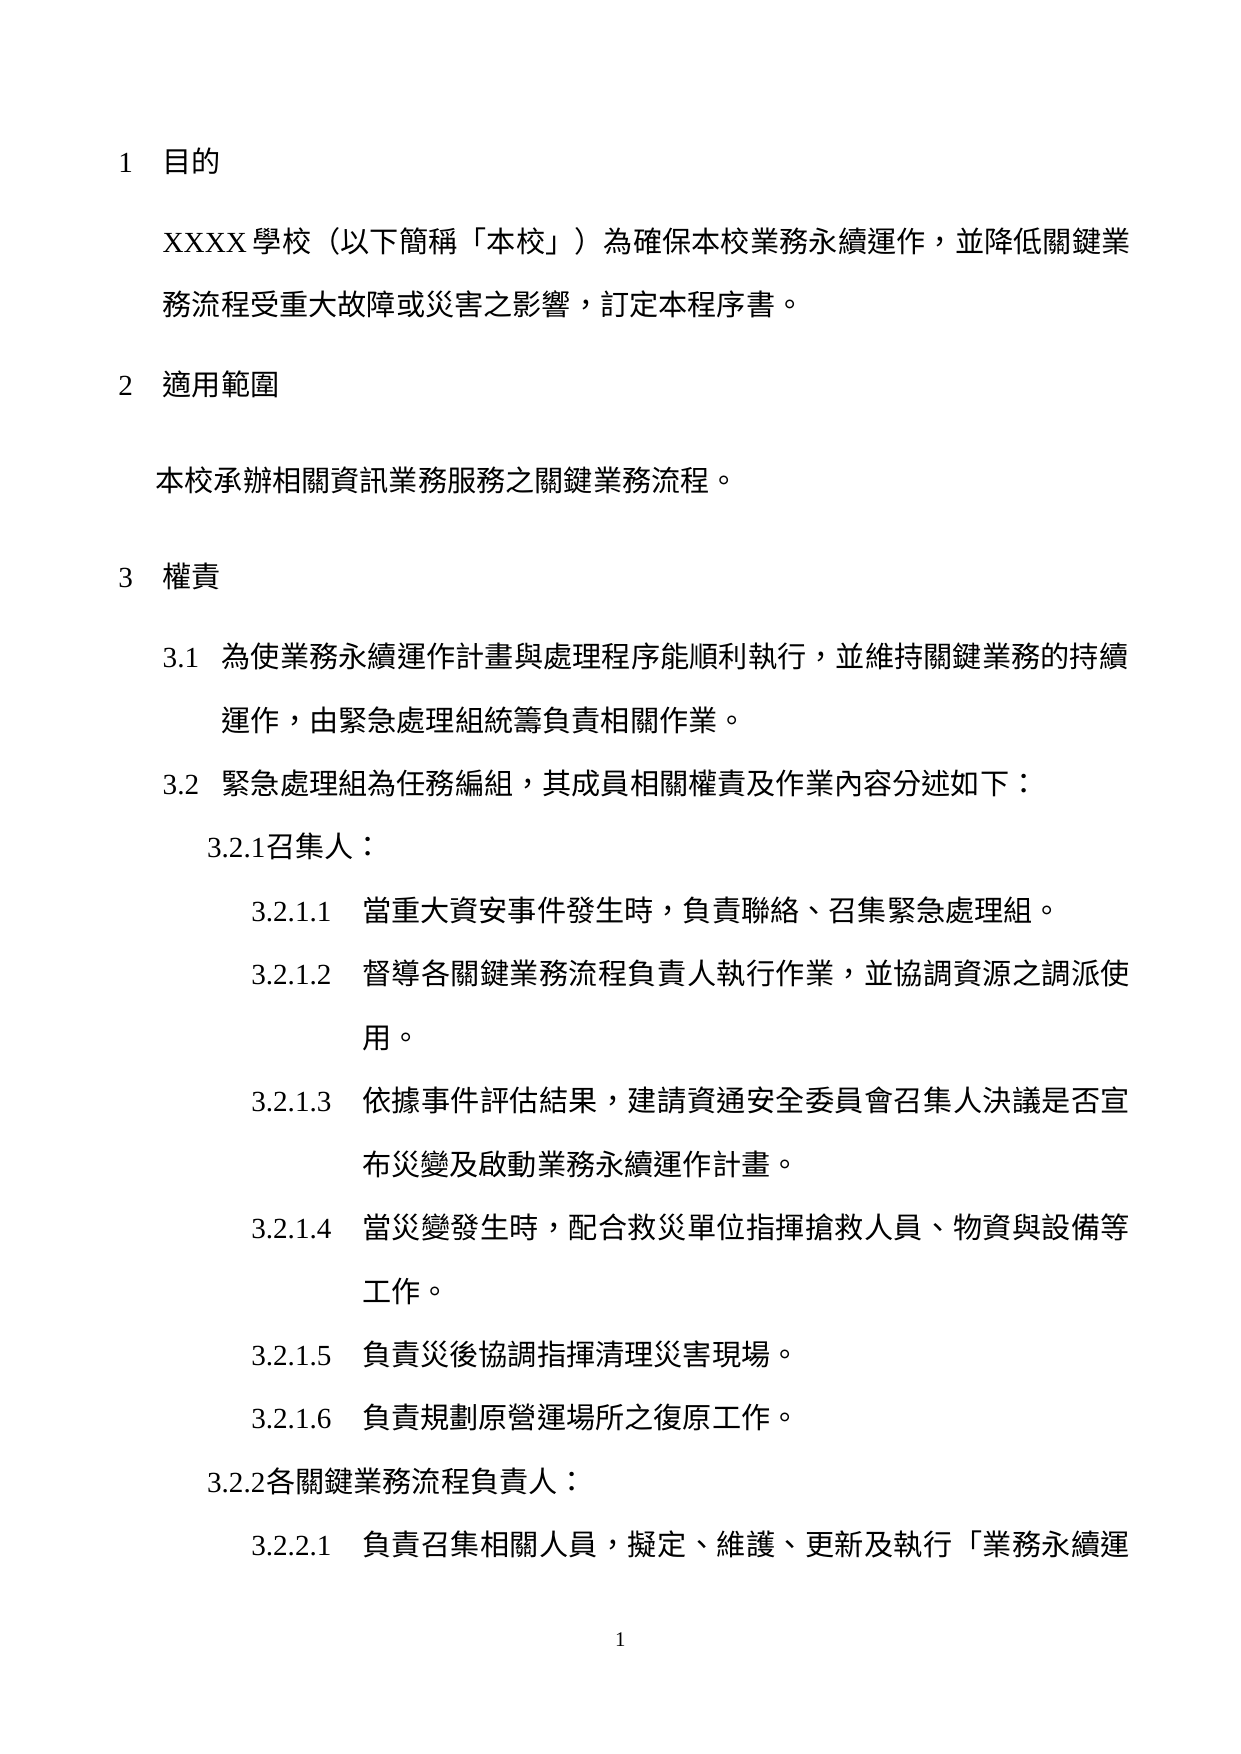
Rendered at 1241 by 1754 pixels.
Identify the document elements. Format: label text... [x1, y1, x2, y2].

text 本校承辦相關資訊業務服務之關鍵業務流程。 [155, 441, 1131, 516]
list 為使業務永續運作計畫與處理程序能順利執行，並維持關鍵業務的持續運作，由緊急處理組統籌負責相關作業。 [162, 634, 1131, 739]
list 當重大資安事件發生時，負責聯絡、召集緊急處理組。 [251, 887, 1131, 930]
list 召集人： [207, 824, 1131, 866]
subtitle 權責 [118, 538, 1131, 613]
list 當災變發生時，配合救災單位指揮搶救人員、物資與設備等工作。 [251, 1205, 1131, 1310]
text XXXX學校（以下簡稱「本校」）為確保本校業務永續運作，並降低關鍵業務流程受重大故障或災害之影響，訂定本程序書。 [162, 218, 1131, 324]
list 緊急處理組為任務編組，其成員相關權責及作業內容分述如下： [162, 761, 1131, 803]
list 負責災後協調指揮清理災害現場。 [251, 1332, 1131, 1374]
list 督導各關鍵業務流程負責人執行作業，並協調資源之調派使用。 [251, 951, 1131, 1057]
list 依據事件評估結果，建請資通安全委員會召集人決議是否宣布災變及啟動業務永續運作計畫。 [251, 1078, 1131, 1183]
list 各關鍵業務流程負責人： [207, 1458, 1131, 1501]
subtitle 適用範圍 [118, 345, 1131, 420]
list 負責召集相關人員，擬定、維護、更新及執行「業務永續運 [251, 1522, 1131, 1564]
list 負責規劃原營運場所之復原工作。 [251, 1395, 1131, 1437]
subtitle 目的 [118, 122, 1131, 197]
